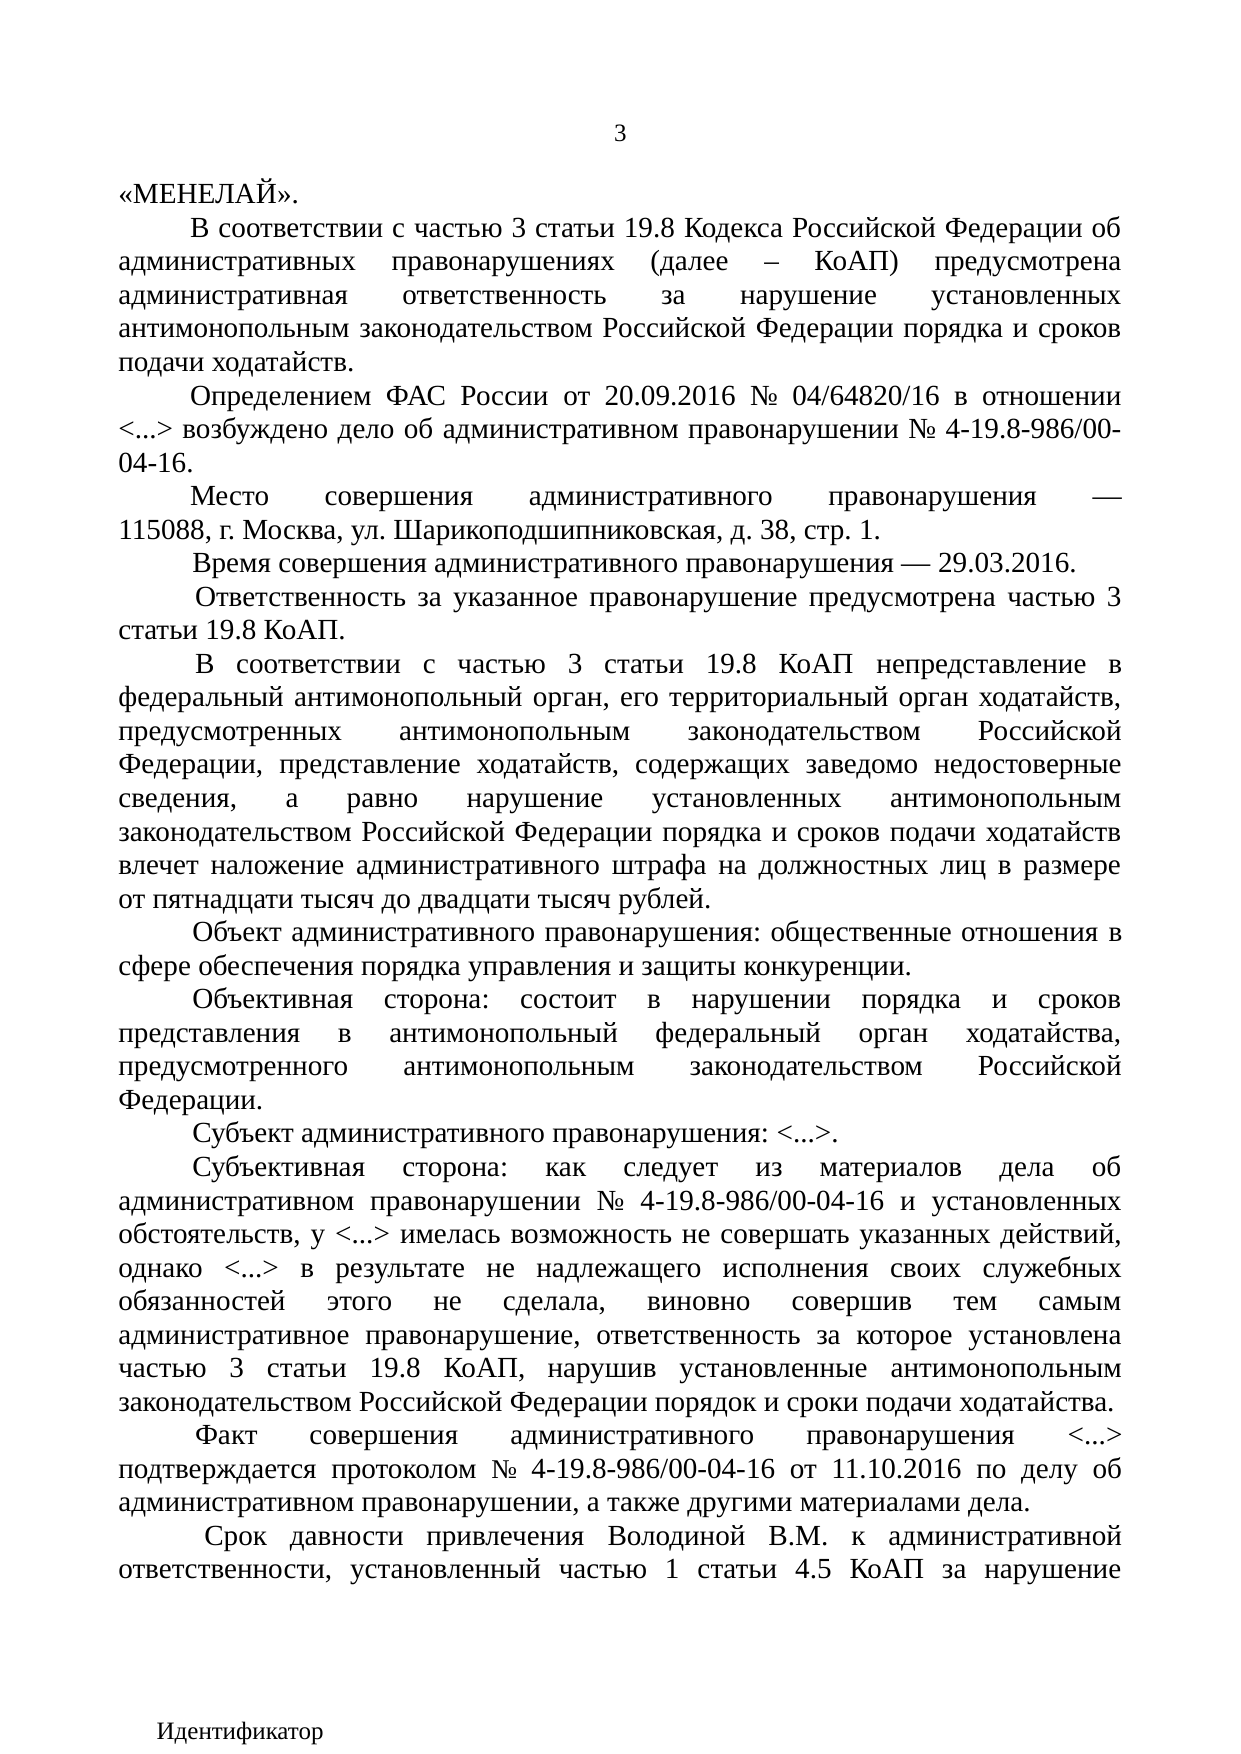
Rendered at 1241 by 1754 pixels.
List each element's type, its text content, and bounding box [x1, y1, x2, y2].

text Субъект административного правонарушения: <...>. [118, 1116, 1122, 1149]
text Время совершения административного правонарушения — 29.03.2016. [118, 545, 1122, 579]
text «МЕНЕЛАЙ». [118, 176, 1122, 210]
text Ответственность за указанное правонарушение предусмотрена частью 3 статьи 19.8 КоАП. [118, 579, 1122, 646]
text Субъективная сторона: как следует из материалов дела об административном правонарушении № 4-19.8-986/00-04-16 и установленных обстоятельств, у <...> имелась возможность не совершать указанных действий, однако <...> в результате не надлежащего исполнения своих служебных обязанностей этого не сделала, виновно совершив тем самым административное правонарушение, ответственность за которое установлена частью 3 статьи 19.8 КоАП, нарушив установленные антимонопольным законодательством Российской Федерации порядок и сроки подачи ходатайства. [118, 1149, 1122, 1417]
text Факт совершения административного правонарушения <...> подтверждается протоколом № 4-19.8-986/00-04-16 от 11.10.2016 по делу об административном правонарушении, а также другими материалами дела. [118, 1417, 1122, 1518]
text В соответствии с частью 3 статьи 19.8 Кодекса Российской Федерации об административных правонарушениях (далее – КоАП) предусмотрена административная ответственность за нарушение установленных антимонопольным законодательством Российской Федерации порядка и сроков подачи ходатайств. [118, 210, 1122, 378]
text Объективная сторона: состоит в нарушении порядка и сроков представления в антимонопольный федеральный орган ходатайства, предусмотренного антимонопольным законодательством Российской Федерации. [118, 981, 1122, 1116]
text В соответствии с частью 3 статьи 19.8 КоАП непредставление в федеральный антимонопольный орган, его территориальный орган ходатайств, предусмотренных антимонопольным законодательством Российской Федерации, представление ходатайств, содержащих заведомо недостоверные сведения, а равно нарушение установленных антимонопольным законодательством Российской Федерации порядка и сроков подачи ходатайств влечет наложение административного штрафа на должностных лиц в размере от пятнадцати тысяч до двадцати тысяч рублей. [118, 646, 1122, 914]
text Объект административного правонарушения: общественные отношения в сфере обеспечения порядка управления и защиты конкуренции. [118, 914, 1122, 981]
text Срок давности привлечения Володиной В.М. к административной ответственности, установленный частью 1 статьи 4.5 КоАП за нарушение [118, 1518, 1122, 1585]
text Определением ФАС России от 20.09.2016 № 04/64820/16 в отношении <...> возбуждено дело об административном правонарушении № 4-19.8-986/00-04-16. [118, 378, 1122, 478]
text Место совершения административного правонарушения — 115088, г. Москва, ул. Шарикоподшипниковская, д. 38, стр. 1. [118, 478, 1122, 545]
